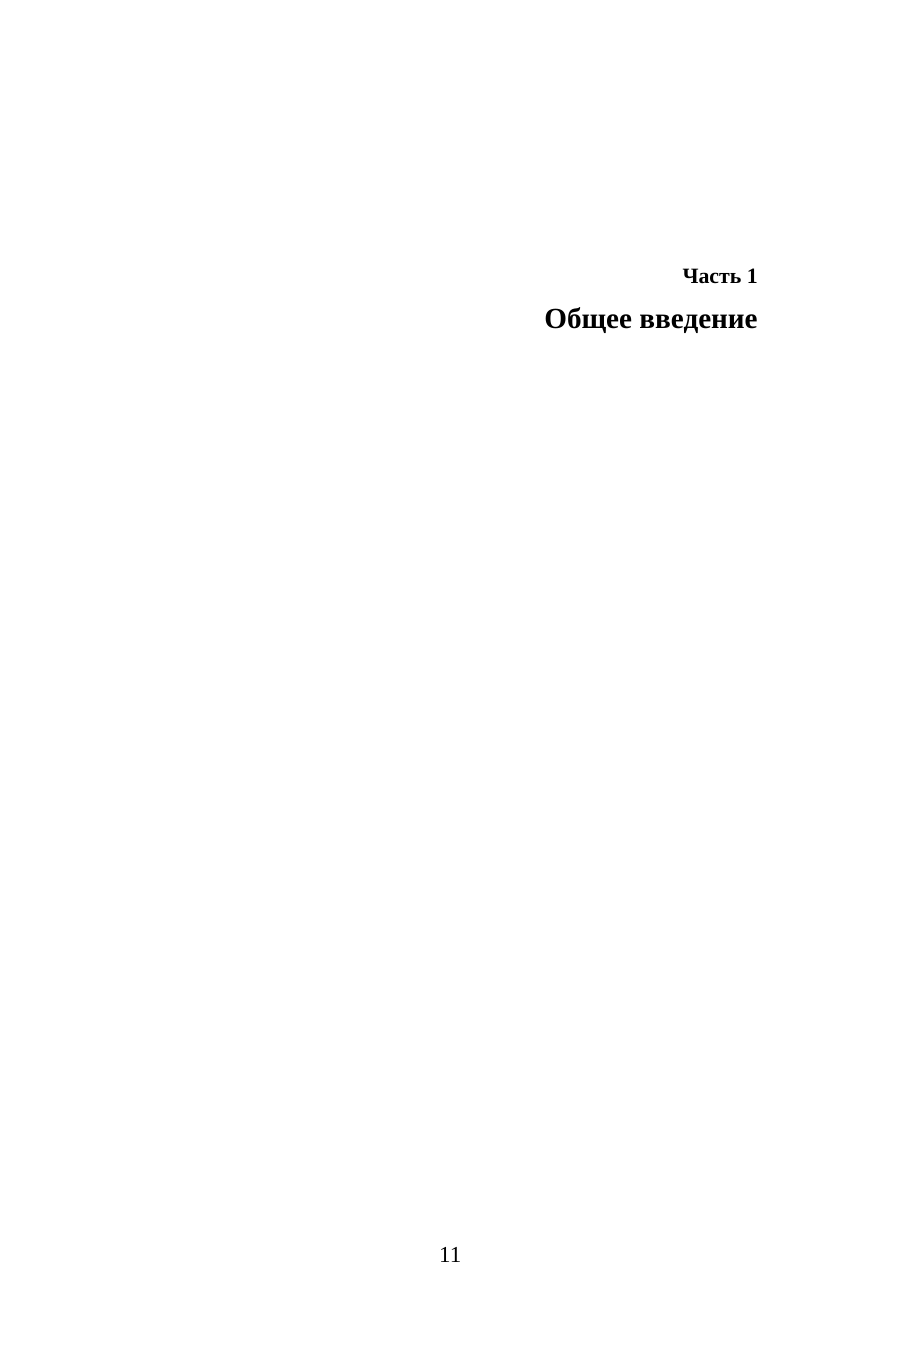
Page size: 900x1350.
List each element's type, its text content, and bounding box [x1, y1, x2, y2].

text Общее введение [142, 301, 757, 334]
text Часть 1 [142, 263, 757, 288]
